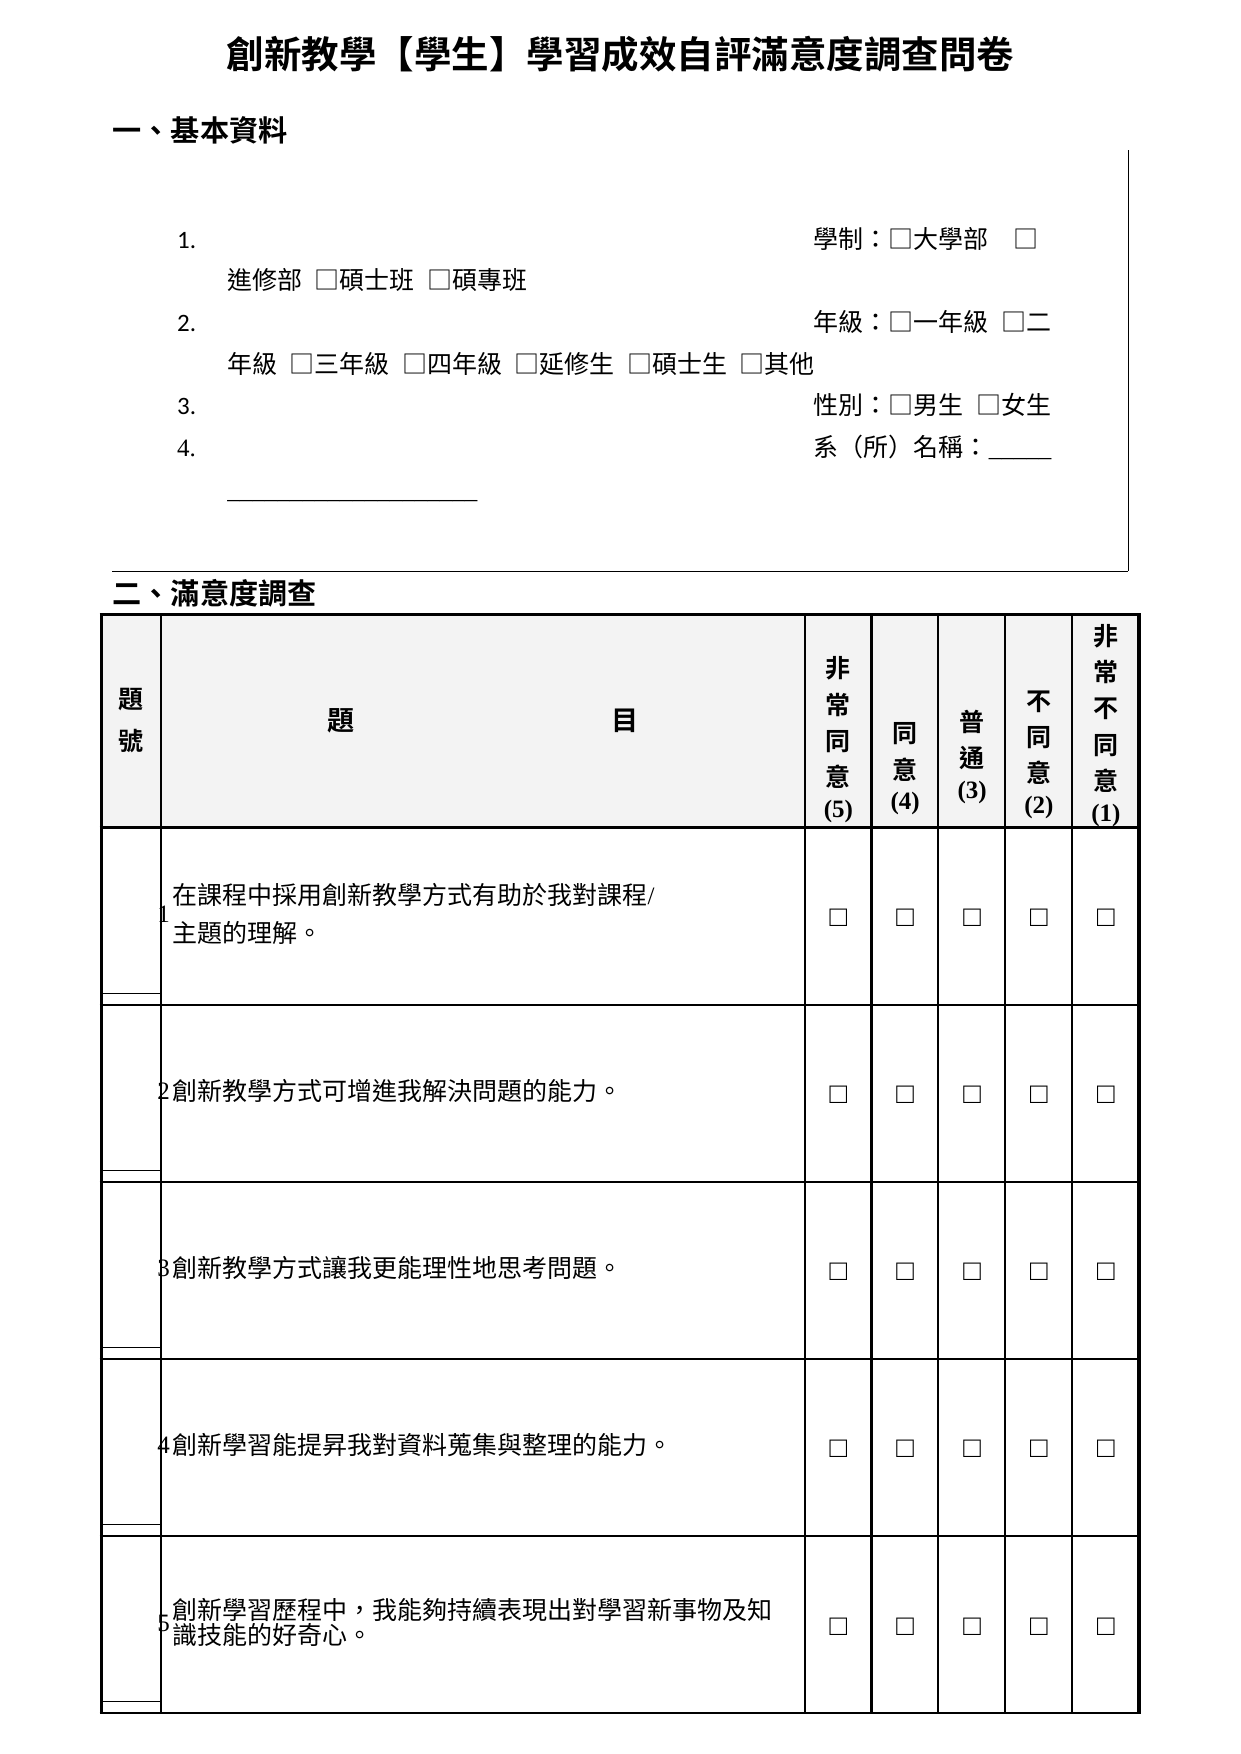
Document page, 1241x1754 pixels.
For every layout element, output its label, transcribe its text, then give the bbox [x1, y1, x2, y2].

text 創新教學【學生】學習成效自評滿意度調查問卷 [112, 25, 1128, 79]
table_cell 創新教學方式讓我更能理性地思考問題。 [162, 1183, 804, 1358]
table_header 同意 (4) [873, 616, 937, 826]
table_cell □ [1073, 1537, 1137, 1712]
table_cell 創新學習歷程中，我能夠持續表現出對學習新事物及知識技能的好奇心。 [162, 1537, 804, 1712]
table_cell 創新教學方式可增進我解決問題的能力。 [162, 1006, 804, 1181]
table_cell □ [1073, 1006, 1137, 1181]
table_cell □ [1006, 1360, 1071, 1535]
list 學制：□大學部 □進修部 □碩士班 □碩專班 [112, 150, 1128, 298]
table_cell □ [806, 1183, 870, 1358]
table_cell □ [939, 1537, 1004, 1712]
table_cell □ [939, 1006, 1004, 1181]
table_cell □ [1073, 1183, 1137, 1358]
table_header 不同意 (2) [1006, 616, 1071, 826]
table_cell □ [939, 1360, 1004, 1535]
list 年級：□一年級 □二年級 □三年級 □四年級 □延修生 □碩士生 □其他 [112, 298, 1128, 381]
text 一、基本資料 [112, 108, 1128, 150]
table_cell □ [873, 1537, 937, 1712]
table_header 題 號 [103, 616, 160, 826]
table_cell □ [806, 1006, 870, 1181]
table_header 題 目 [162, 616, 804, 826]
table_cell □ [1006, 1183, 1071, 1358]
table_cell □ [806, 829, 870, 1003]
table_cell 1 [103, 829, 160, 993]
table_cell 1 [103, 994, 160, 1003]
list 性別：□男生 □女生 [112, 381, 1128, 423]
table_header 普 通 (3) [939, 616, 1004, 826]
table_cell 2 [103, 1006, 160, 1170]
table_header 非 常 同 意 (5) [806, 616, 870, 826]
table_cell □ [1006, 1537, 1071, 1712]
table_cell □ [873, 1006, 937, 1181]
table_cell □ [873, 829, 937, 1003]
table_cell □ [873, 1360, 937, 1535]
text 二、滿意度調查 [112, 571, 1128, 613]
table_cell 5 [103, 1702, 160, 1712]
table_cell □ [873, 1183, 937, 1358]
table_cell 4 [103, 1360, 160, 1524]
table_cell 3 [103, 1183, 160, 1347]
table_cell □ [1073, 829, 1137, 1003]
table_cell □ [1073, 1360, 1137, 1535]
table_cell □ [939, 1183, 1004, 1358]
table_cell □ [1006, 829, 1071, 1003]
table_cell 3 [103, 1348, 160, 1358]
table_cell 5 [103, 1537, 160, 1701]
table_cell 創新學習能提昇我對資料蒐集與整理的能力。 [162, 1360, 804, 1535]
list 系（所）名稱：_________________________ [112, 423, 1128, 571]
table_cell □ [806, 1360, 870, 1535]
table_cell 在課程中採用創新教學方式有助於我對課程/ 主題的理解。 [162, 829, 804, 1003]
table_cell 2 [103, 1171, 160, 1181]
table_cell □ [806, 1537, 870, 1712]
table_header 非常 不 同 意 (1) [1073, 616, 1137, 826]
table_cell □ [939, 829, 1004, 1003]
table_cell □ [1006, 1006, 1071, 1181]
table_cell 4 [103, 1525, 160, 1535]
